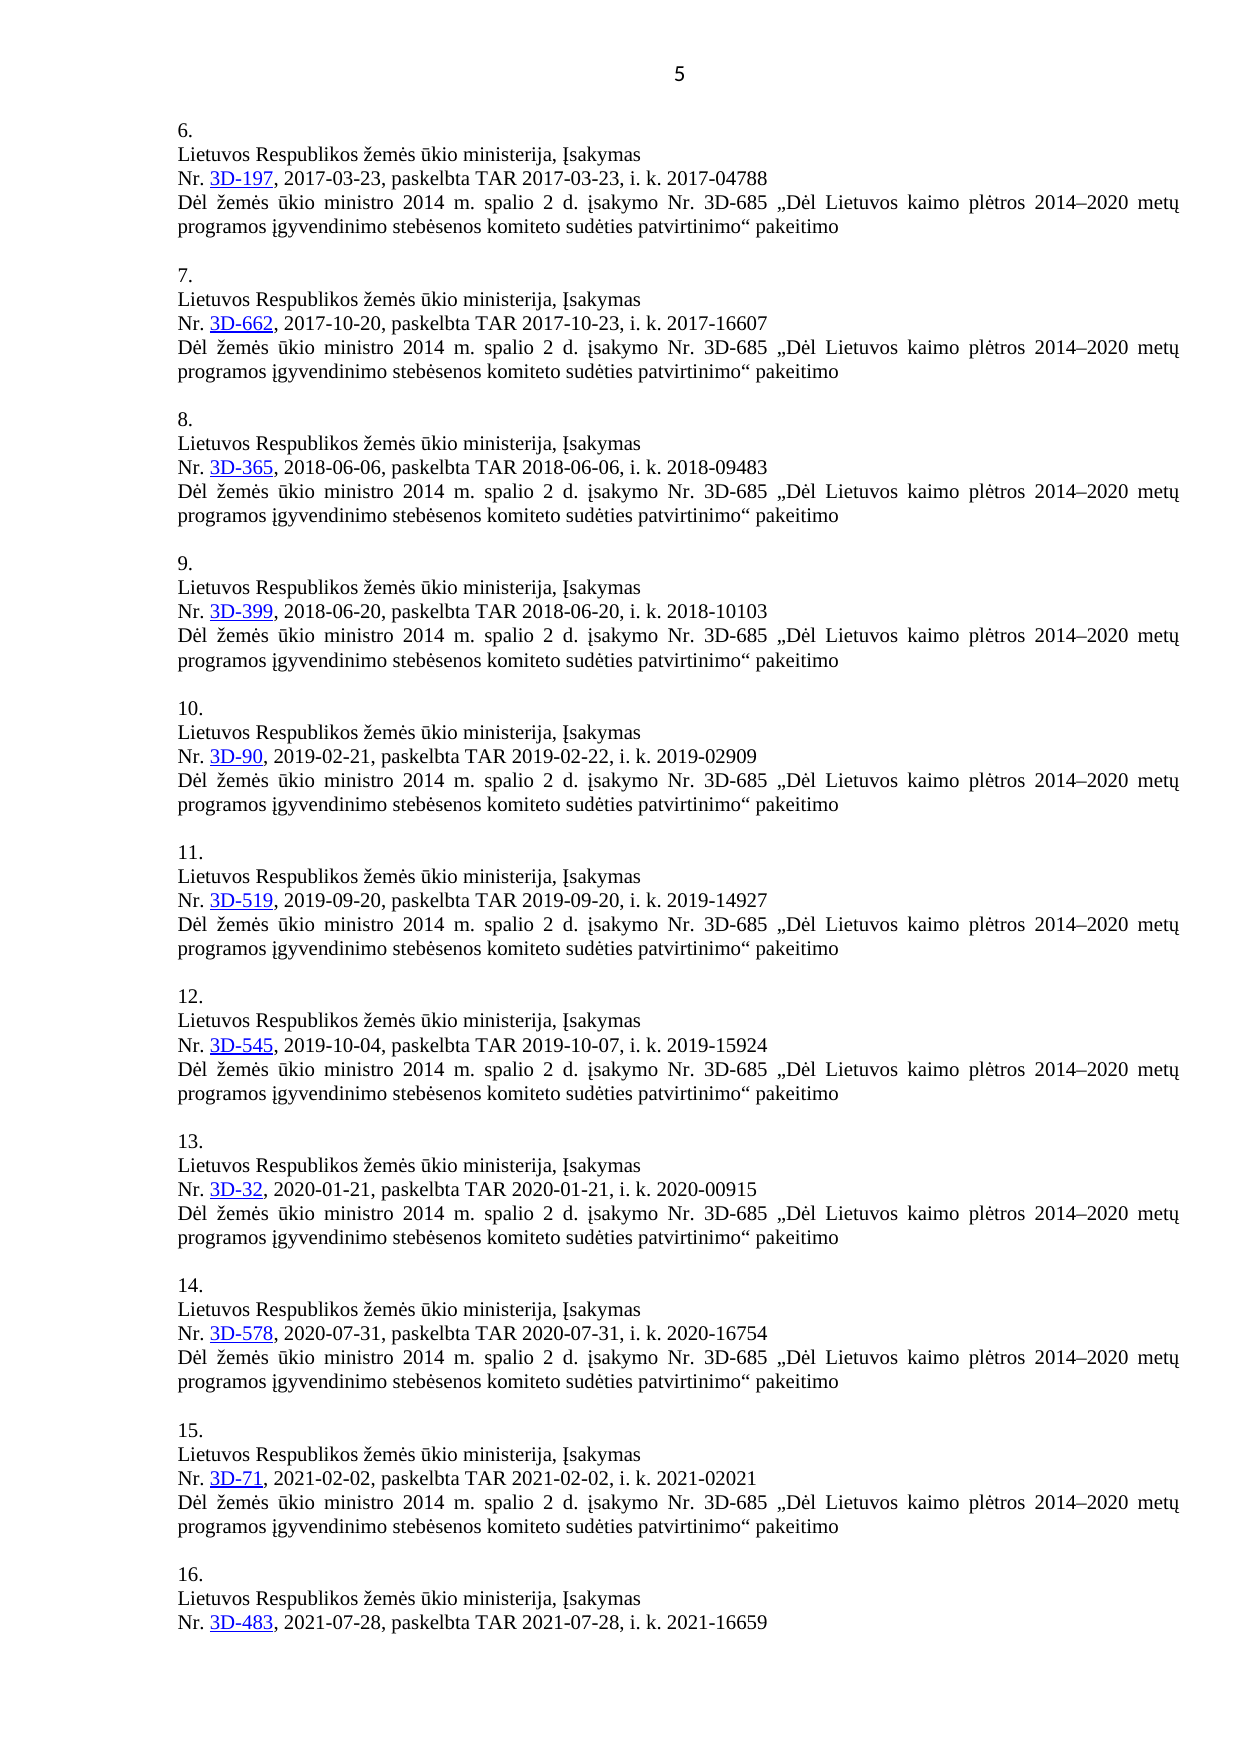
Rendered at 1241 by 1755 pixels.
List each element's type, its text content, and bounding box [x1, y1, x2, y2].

text Dėl žemės ūkio ministro 2014 m. spalio 2 d. įsakymo Nr. 3D-685 „Dėl Lietuvos kaimo plėtros 2014–2020 metų programos įgyvendinimo stebėsenos komiteto sudėties patvirtinimo“ pakeitimo [177, 479, 1181, 527]
text 8. [177, 407, 1181, 431]
text Nr. 3D-545, 2019-10-04, paskelbta TAR 2019-10-07, i. k. 2019-15924 [177, 1032, 1181, 1057]
text Nr. 3D-365, 2018-06-06, paskelbta TAR 2018-06-06, i. k. 2018-09483 [177, 455, 1181, 479]
text Dėl žemės ūkio ministro 2014 m. spalio 2 d. įsakymo Nr. 3D-685 „Dėl Lietuvos kaimo plėtros 2014–2020 metų programos įgyvendinimo stebėsenos komiteto sudėties patvirtinimo“ pakeitimo [177, 1201, 1181, 1249]
text Nr. 3D-71, 2021-02-02, paskelbta TAR 2021-02-02, i. k. 2021-02021 [177, 1466, 1181, 1490]
text Nr. 3D-578, 2020-07-31, paskelbta TAR 2020-07-31, i. k. 2020-16754 [177, 1321, 1181, 1345]
text Nr. 3D-90, 2019-02-21, paskelbta TAR 2019-02-22, i. k. 2019-02909 [177, 744, 1181, 768]
text Dėl žemės ūkio ministro 2014 m. spalio 2 d. įsakymo Nr. 3D-685 „Dėl Lietuvos kaimo plėtros 2014–2020 metų programos įgyvendinimo stebėsenos komiteto sudėties patvirtinimo“ pakeitimo [177, 335, 1181, 383]
text Nr. 3D-32, 2020-01-21, paskelbta TAR 2020-01-21, i. k. 2020-00915 [177, 1177, 1181, 1201]
text Dėl žemės ūkio ministro 2014 m. spalio 2 d. įsakymo Nr. 3D-685 „Dėl Lietuvos kaimo plėtros 2014–2020 metų programos įgyvendinimo stebėsenos komiteto sudėties patvirtinimo“ pakeitimo [177, 912, 1181, 960]
text 10. [177, 696, 1181, 720]
text Dėl žemės ūkio ministro 2014 m. spalio 2 d. įsakymo Nr. 3D-685 „Dėl Lietuvos kaimo plėtros 2014–2020 metų programos įgyvendinimo stebėsenos komiteto sudėties patvirtinimo“ pakeitimo [177, 1345, 1181, 1393]
text Lietuvos Respublikos žemės ūkio ministerija, Įsakymas [177, 720, 1181, 744]
text Lietuvos Respublikos žemės ūkio ministerija, Įsakymas [177, 142, 1181, 166]
text 11. [177, 840, 1181, 864]
text Dėl žemės ūkio ministro 2014 m. spalio 2 d. įsakymo Nr. 3D-685 „Dėl Lietuvos kaimo plėtros 2014–2020 metų programos įgyvendinimo stebėsenos komiteto sudėties patvirtinimo“ pakeitimo [177, 768, 1181, 816]
text Lietuvos Respublikos žemės ūkio ministerija, Įsakymas [177, 575, 1181, 599]
text Lietuvos Respublikos žemės ūkio ministerija, Įsakymas [177, 1586, 1181, 1610]
text 6. [177, 118, 1181, 142]
text Nr. 3D-399, 2018-06-20, paskelbta TAR 2018-06-20, i. k. 2018-10103 [177, 599, 1181, 623]
text Nr. 3D-519, 2019-09-20, paskelbta TAR 2019-09-20, i. k. 2019-14927 [177, 888, 1181, 912]
text Lietuvos Respublikos žemės ūkio ministerija, Įsakymas [177, 1297, 1181, 1321]
text 7. [177, 262, 1181, 287]
text Dėl žemės ūkio ministro 2014 m. spalio 2 d. įsakymo Nr. 3D-685 „Dėl Lietuvos kaimo plėtros 2014–2020 metų programos įgyvendinimo stebėsenos komiteto sudėties patvirtinimo“ pakeitimo [177, 1490, 1181, 1538]
text Dėl žemės ūkio ministro 2014 m. spalio 2 d. įsakymo Nr. 3D-685 „Dėl Lietuvos kaimo plėtros 2014–2020 metų programos įgyvendinimo stebėsenos komiteto sudėties patvirtinimo“ pakeitimo [177, 1057, 1181, 1105]
text Lietuvos Respublikos žemės ūkio ministerija, Įsakymas [177, 1442, 1181, 1466]
text Nr. 3D-197, 2017-03-23, paskelbta TAR 2017-03-23, i. k. 2017-04788 [177, 166, 1181, 190]
text Lietuvos Respublikos žemės ūkio ministerija, Įsakymas [177, 431, 1181, 455]
text 16. [177, 1562, 1181, 1586]
text Lietuvos Respublikos žemės ūkio ministerija, Įsakymas [177, 864, 1181, 888]
text Lietuvos Respublikos žemės ūkio ministerija, Įsakymas [177, 1153, 1181, 1177]
text Nr. 3D-483, 2021-07-28, paskelbta TAR 2021-07-28, i. k. 2021-16659 [177, 1610, 1181, 1634]
text Lietuvos Respublikos žemės ūkio ministerija, Įsakymas [177, 1008, 1181, 1032]
text 9. [177, 551, 1181, 575]
text 15. [177, 1417, 1181, 1442]
text 14. [177, 1273, 1181, 1297]
text Dėl žemės ūkio ministro 2014 m. spalio 2 d. įsakymo Nr. 3D-685 „Dėl Lietuvos kaimo plėtros 2014–2020 metų programos įgyvendinimo stebėsenos komiteto sudėties patvirtinimo“ pakeitimo [177, 623, 1181, 672]
text Dėl žemės ūkio ministro 2014 m. spalio 2 d. įsakymo Nr. 3D-685 „Dėl Lietuvos kaimo plėtros 2014–2020 metų programos įgyvendinimo stebėsenos komiteto sudėties patvirtinimo“ pakeitimo [177, 190, 1181, 238]
text Lietuvos Respublikos žemės ūkio ministerija, Įsakymas [177, 287, 1181, 311]
text 12. [177, 984, 1181, 1008]
text Nr. 3D-662, 2017-10-20, paskelbta TAR 2017-10-23, i. k. 2017-16607 [177, 311, 1181, 335]
text 13. [177, 1129, 1181, 1153]
